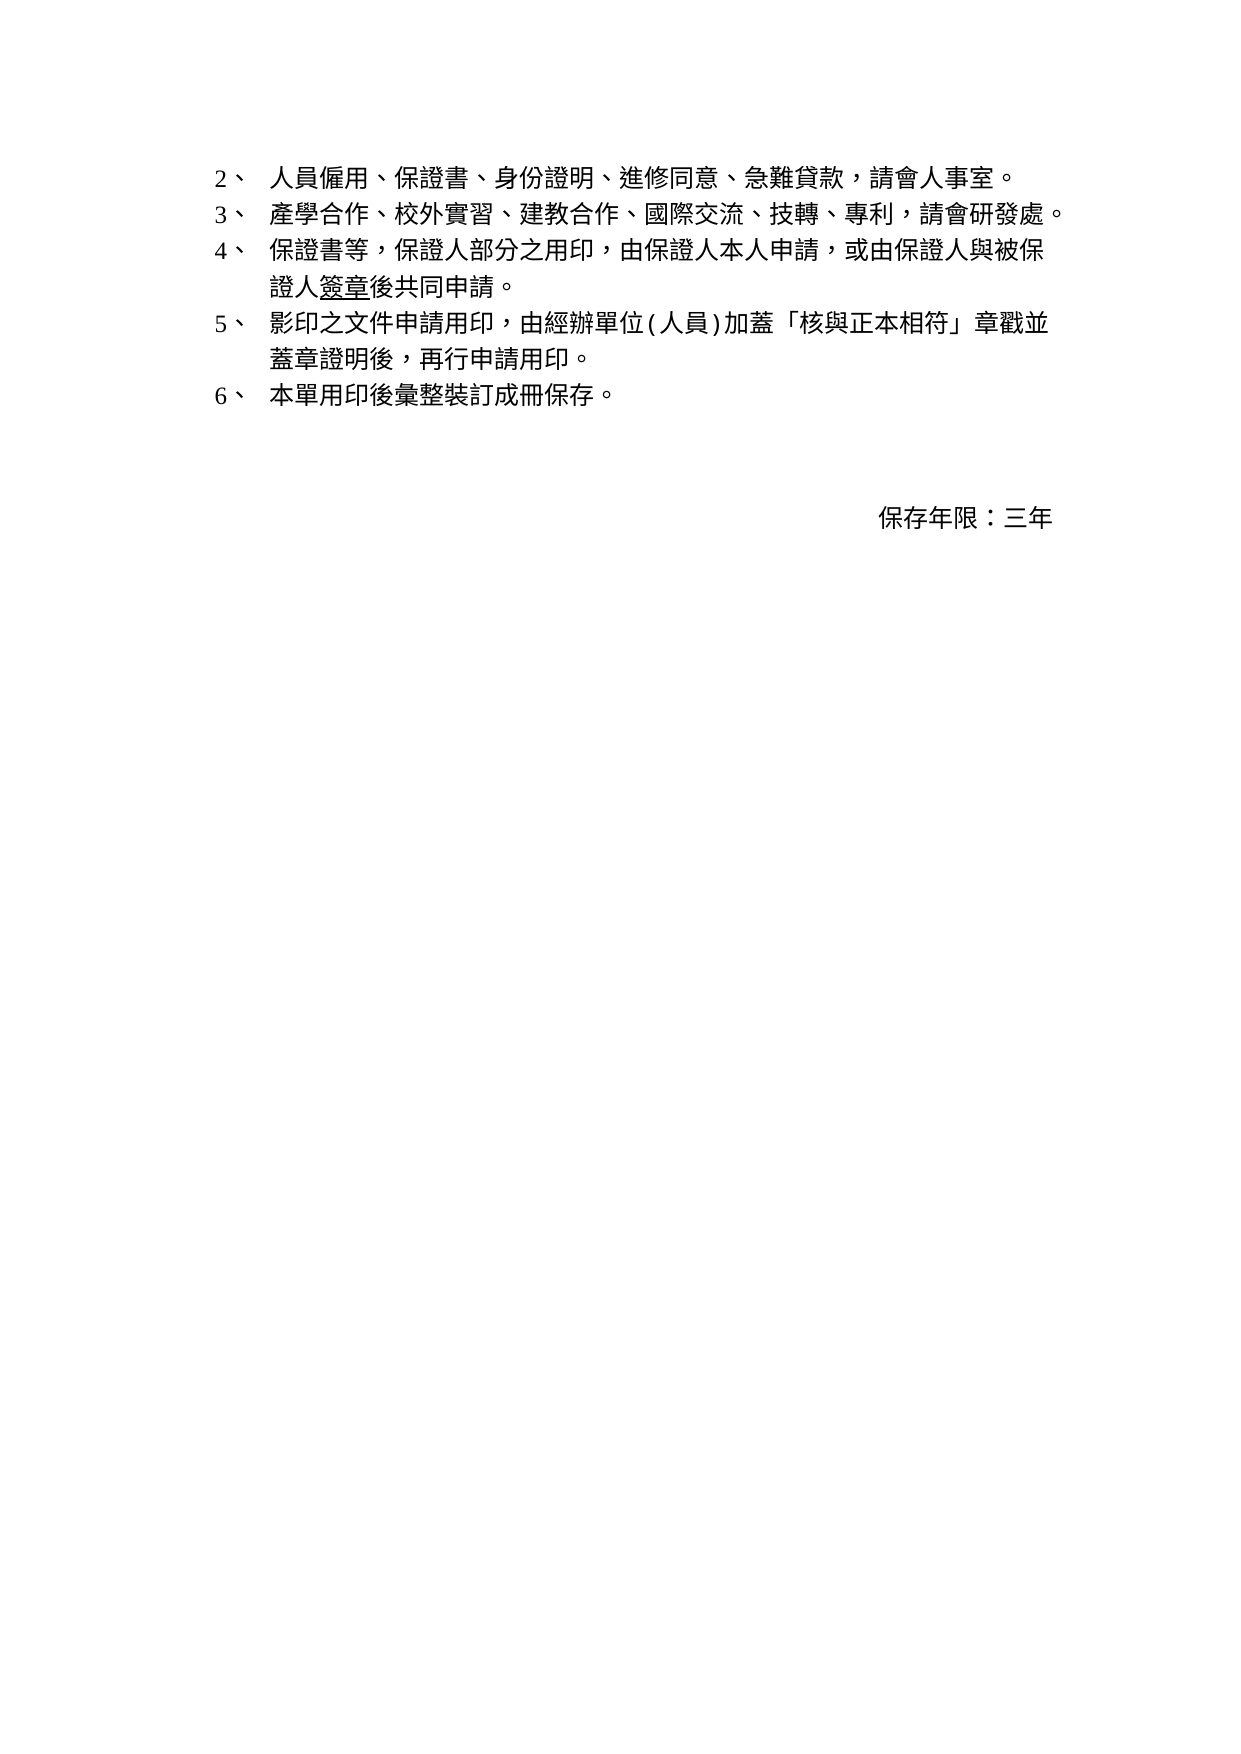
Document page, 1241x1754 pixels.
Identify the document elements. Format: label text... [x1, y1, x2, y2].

list 產學合作、校外實習、建教合作、國際交流、技轉、專利，請會研發處。 [214, 194, 1053, 231]
list 保證書等，保證人部分之用印，由保證人本人申請，或由保證人與被保證人簽章後共同申請。 [214, 231, 1053, 303]
text 保存年限：三年 [225, 474, 1053, 537]
list 人員僱用、保證書、身份證明、進修同意、急難貸款，請會人事室。 [214, 158, 1053, 194]
list 本單用印後彙整裝訂成冊保存。 [214, 376, 1053, 412]
list 影印之文件申請用印，由經辦單位(人員)加蓋「核與正本相符」章戳並蓋章證明後，再行申請用印。 [214, 303, 1053, 376]
